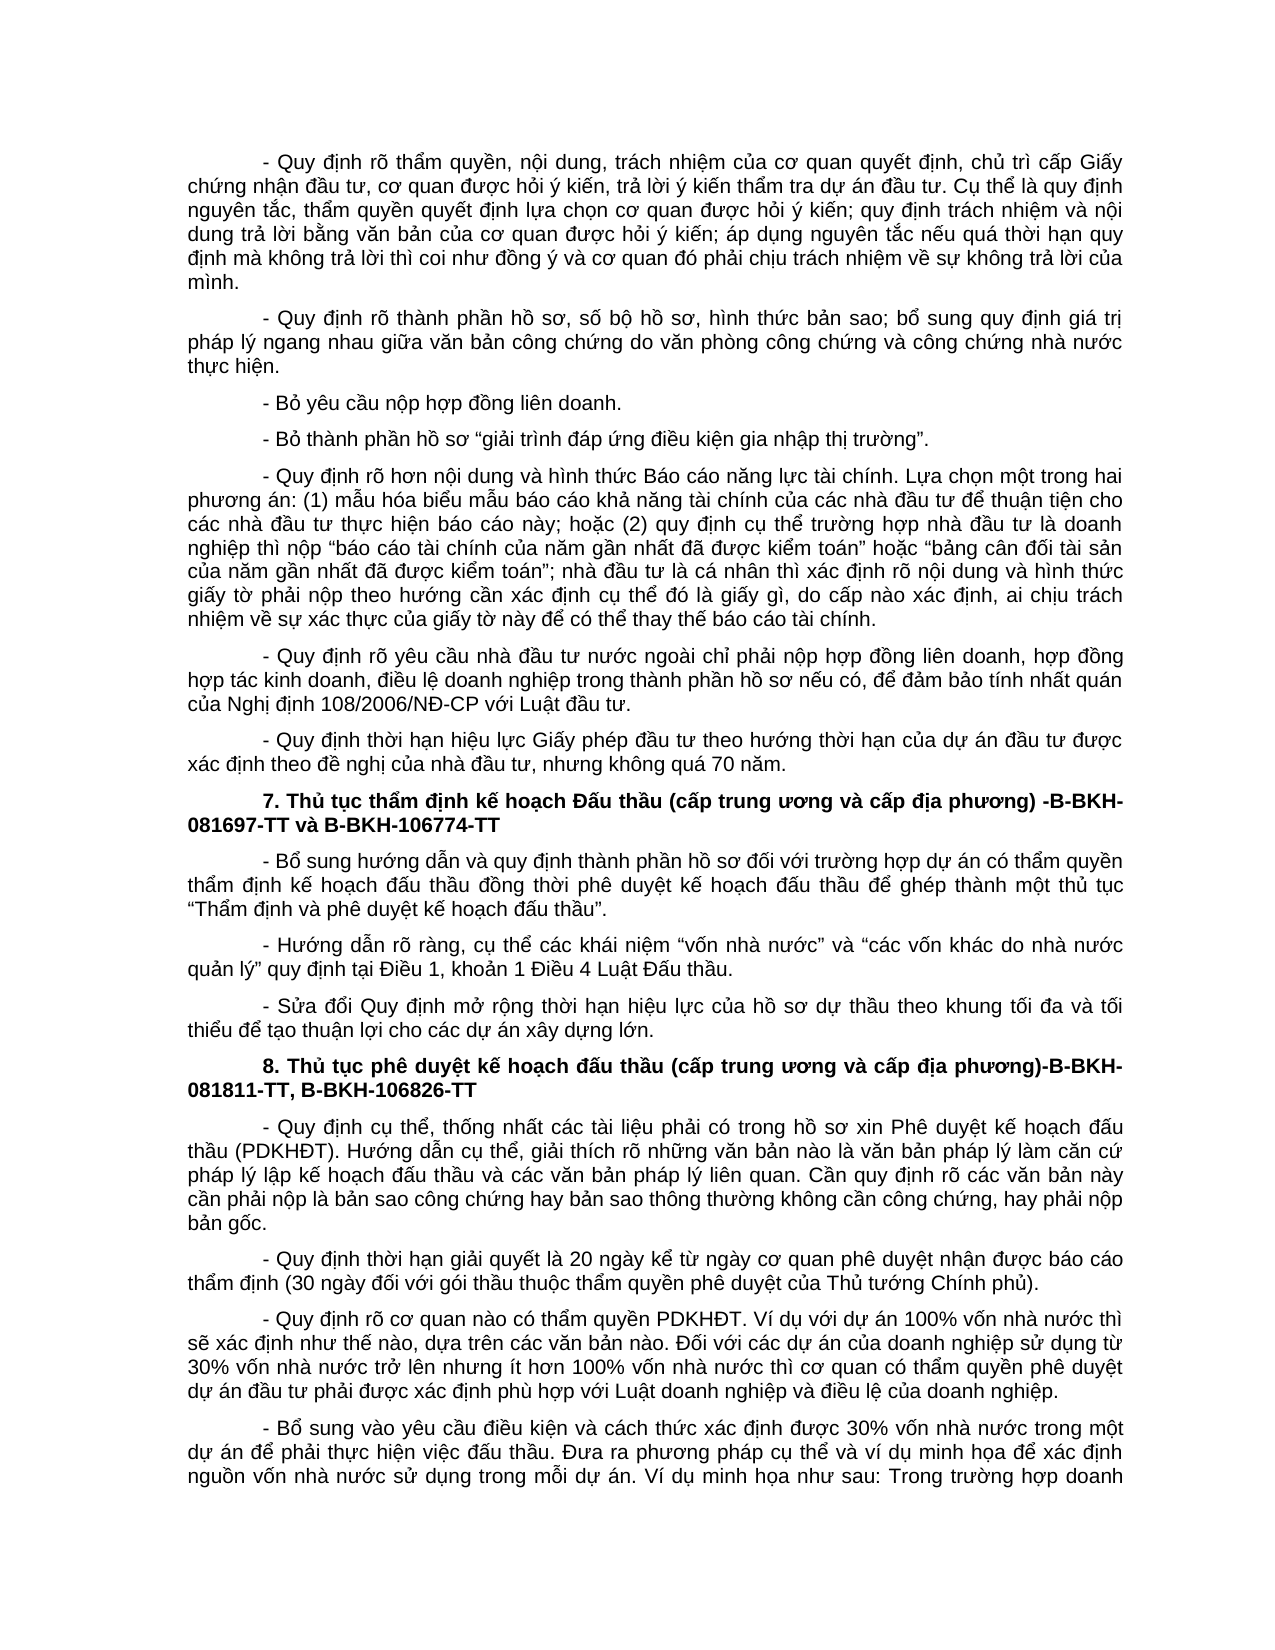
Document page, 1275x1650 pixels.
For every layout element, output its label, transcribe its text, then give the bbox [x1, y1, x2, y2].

text 8. Thủ tục phê duyệt kế hoạch đấu thầu (cấp trung ương và cấp địa phương)-B-BKH-081811-TT, B-BKH-106826-TT [187, 1054, 1125, 1102]
text - Quy định rõ thành phần hồ sơ, số bộ hồ sơ, hình thức bản sao; bổ sung quy định giá trị pháp lý ngang nhau giữa văn bản công chứng do văn phòng công chứng và công chứng nhà nước thực hiện. [187, 306, 1125, 378]
text - Hướng dẫn rõ ràng, cụ thể các khái niệm “vốn nhà nước” và “các vốn khác do nhà nước quản lý” quy định tại Điều 1, khoản 1 Điều 4 Luật Đấu thầu. [187, 933, 1125, 981]
text - Quy định rõ thẩm quyền, nội dung, trách nhiệm của cơ quan quyết định, chủ trì cấp Giấy chứng nhận đầu tư, cơ quan được hỏi ý kiến, trả lời ý kiến thẩm tra dự án đầu tư. Cụ thể là quy định nguyên tắc, thẩm quyền quyết định lựa chọn cơ quan được hỏi ý kiến; quy định trách nhiệm và nội dung trả lời bằng văn bản của cơ quan được hỏi ý kiến; áp dụng nguyên tắc nếu quá thời hạn quy định mà không trả lời thì coi như đồng ý và cơ quan đó phải chịu trách nhiệm về sự không trả lời của mình. [187, 150, 1125, 294]
text - Bổ sung vào yêu cầu điều kiện và cách thức xác định được 30% vốn nhà nước trong một dự án để phải thực hiện việc đấu thầu. Đưa ra phương pháp cụ thể và ví dụ minh họa để xác định nguồn vốn nhà nước sử dụng trong mỗi dự án. Ví dụ minh họa như sau: Trong trường hợp doanh [187, 1416, 1125, 1487]
text - Quy định cụ thể, thống nhất các tài liệu phải có trong hồ sơ xin Phê duyệt kế hoạch đấu thầu (PDKHĐT). Hướng dẫn cụ thể, giải thích rõ những văn bản nào là văn bản pháp lý làm căn cứ pháp lý lập kế hoạch đấu thầu và các văn bản pháp lý liên quan. Cần quy định rõ các văn bản này cần phải nộp là bản sao công chứng hay bản sao thông thường không cần công chứng, hay phải nộp bản gốc. [187, 1114, 1125, 1234]
text - Bỏ yêu cầu nộp hợp đồng liên doanh. [187, 391, 1125, 414]
text - Quy định rõ hơn nội dung và hình thức Báo cáo năng lực tài chính. Lựa chọn một trong hai phương án: (1) mẫu hóa biểu mẫu báo cáo khả năng tài chính của các nhà đầu tư để thuận tiện cho các nhà đầu tư thực hiện báo cáo này; hoặc (2) quy định cụ thể trường hợp nhà đầu tư là doanh nghiệp thì nộp “báo cáo tài chính của năm gần nhất đã được kiểm toán” hoặc “bảng cân đối tài sản của năm gần nhất đã được kiểm toán”; nhà đầu tư là cá nhân thì xác định rõ nội dung và hình thức giấy tờ phải nộp theo hướng cần xác định cụ thể đó là giấy gì, do cấp nào xác định, ai chịu trách nhiệm về sự xác thực của giấy tờ này để có thể thay thế báo cáo tài chính. [187, 463, 1125, 631]
text - Quy định rõ yêu cầu nhà đầu tư nước ngoài chỉ phải nộp hợp đồng liên doanh, hợp đồng hợp tác kinh doanh, điều lệ doanh nghiệp trong thành phần hồ sơ nếu có, để đảm bảo tính nhất quán của Nghị định 108/2006/NĐ-CP với Luật đầu tư. [187, 644, 1125, 716]
text - Quy định thời hạn giải quyết là 20 ngày kể từ ngày cơ quan phê duyệt nhận được báo cáo thẩm định (30 ngày đối với gói thầu thuộc thẩm quyền phê duyệt của Thủ tướng Chính phủ). [187, 1247, 1125, 1295]
text 7. Thủ tục thẩm định kế hoạch Đấu thầu (cấp trung ương và cấp địa phương) -B-BKH-081697-TT và B-BKH-106774-TT [187, 788, 1125, 836]
text - Bỏ thành phần hồ sơ “giải trình đáp ứng điều kiện gia nhập thị trường”. [187, 427, 1125, 451]
text - Bổ sung hướng dẫn và quy định thành phần hồ sơ đối với trường hợp dự án có thẩm quyền thẩm định kế hoạch đấu thầu đồng thời phê duyệt kế hoạch đấu thầu để ghép thành một thủ tục “Thẩm định và phê duyệt kế hoạch đấu thầu”. [187, 849, 1125, 921]
text - Quy định thời hạn hiệu lực Giấy phép đầu tư theo hướng thời hạn của dự án đầu tư được xác định theo đề nghị của nhà đầu tư, nhưng không quá 70 năm. [187, 728, 1125, 776]
text - Sửa đổi Quy định mở rộng thời hạn hiệu lực của hồ sơ dự thầu theo khung tối đa và tối thiểu để tạo thuận lợi cho các dự án xây dựng lớn. [187, 994, 1125, 1042]
text - Quy định rõ cơ quan nào có thẩm quyền PDKHĐT. Ví dụ với dự án 100% vốn nhà nước thì sẽ xác định như thế nào, dựa trên các văn bản nào. Đối với các dự án của doanh nghiệp sử dụng từ 30% vốn nhà nước trở lên nhưng ít hơn 100% vốn nhà nước thì cơ quan có thẩm quyền phê duyệt dự án đầu tư phải được xác định phù hợp với Luật doanh nghiệp và điều lệ của doanh nghiệp. [187, 1307, 1125, 1403]
